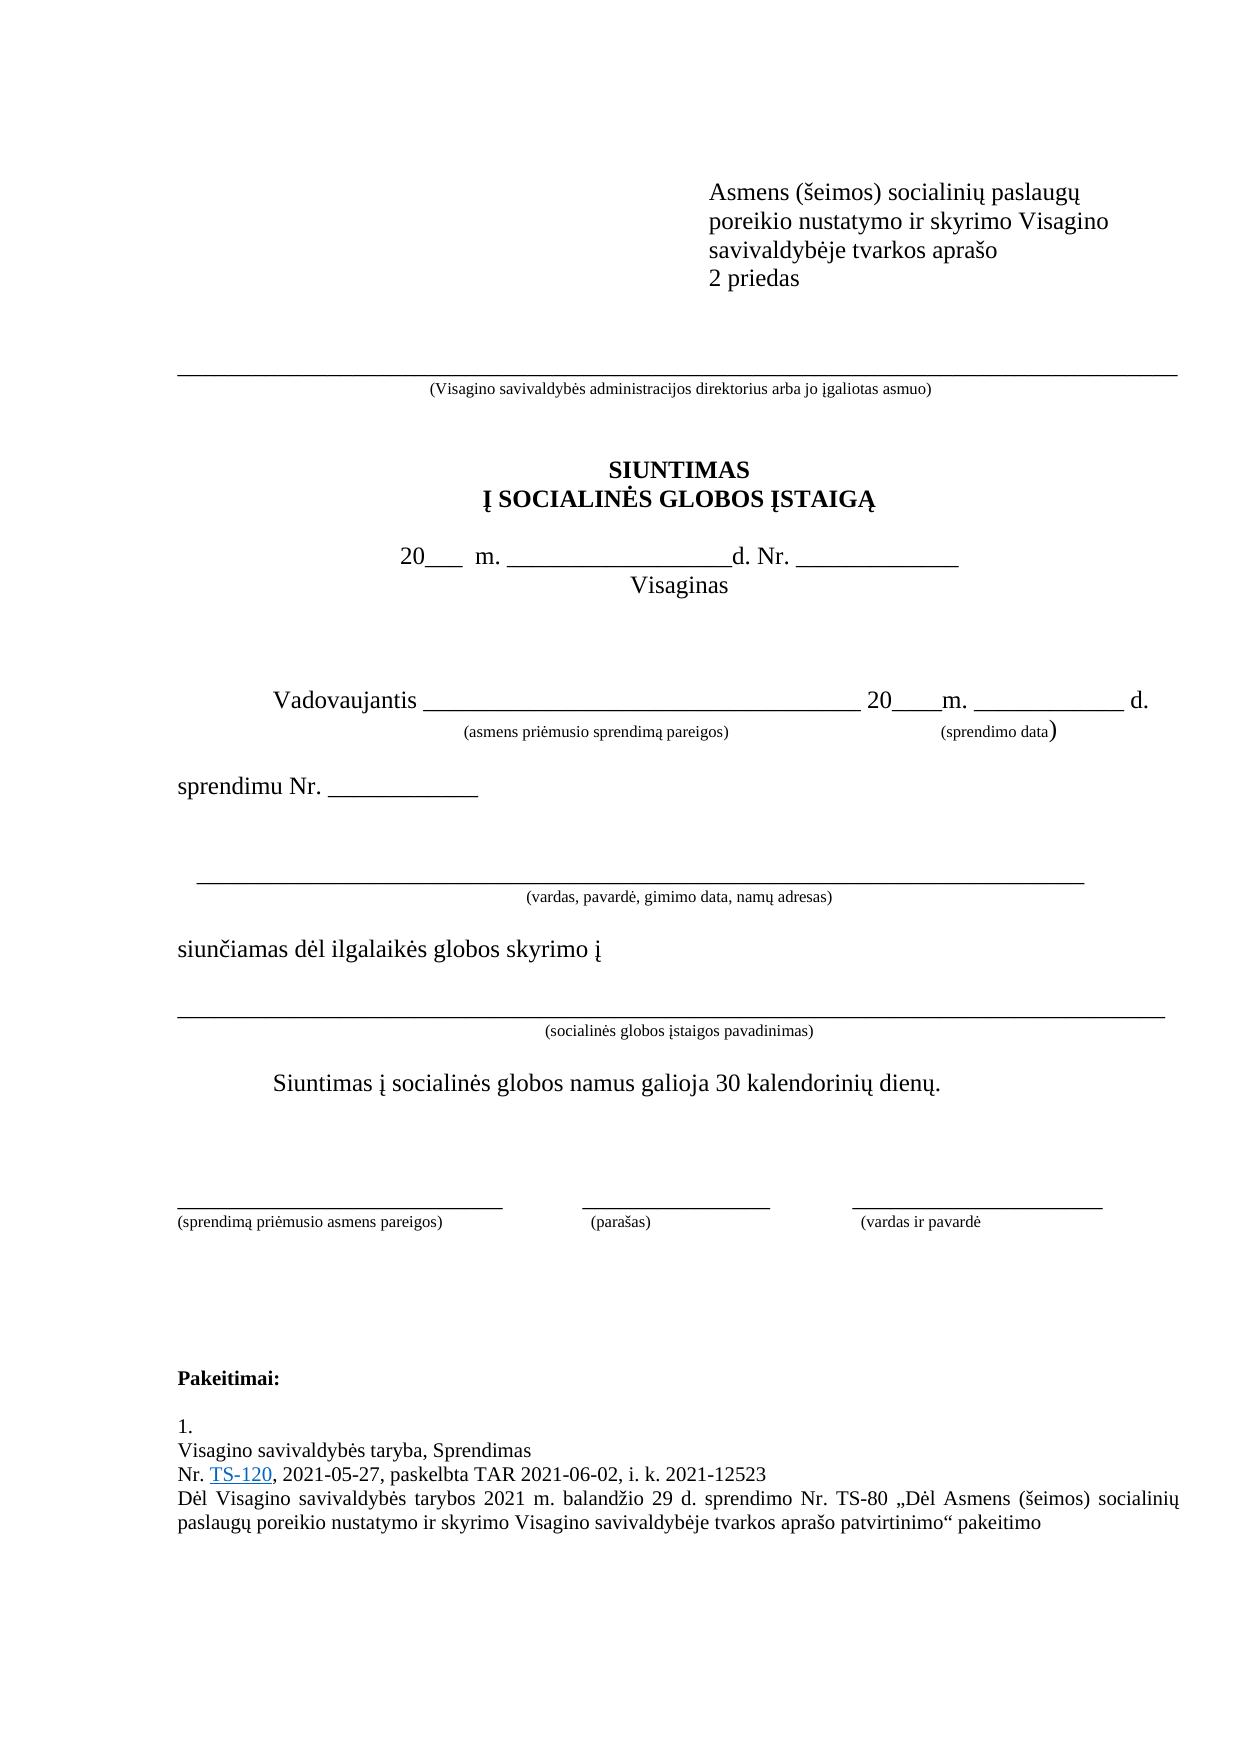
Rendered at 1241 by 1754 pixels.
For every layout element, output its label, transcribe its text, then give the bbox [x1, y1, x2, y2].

text Į SOCIALINĖS GLOBOS ĮSTAIGĄ [177, 484, 1181, 513]
text Siuntimas į socialinės globos namus galioja 30 kalendorinių dienų. [177, 1068, 1181, 1097]
text Visagino savivaldybės taryba, Sprendimas [177, 1438, 1181, 1462]
text (Visagino savivaldybės administracijos direktorius arba jo įgaliotas asmuo) [177, 378, 1184, 398]
text Asmens (šeimos) socialinių paslaugų [177, 177, 1181, 206]
text (asmens priėmusio sprendimą pareigos) (sprendimo data) [177, 714, 1181, 743]
text __________________________ _______________ ____________________ [177, 1183, 1181, 1212]
text sprendimu Nr. ____________ [177, 771, 1181, 800]
text Visaginas [177, 570, 1181, 599]
text 20___ m. __________________d. Nr. _____________ [177, 541, 1181, 570]
text ________________________________________________________________________________ [177, 350, 1181, 378]
text Vadovaujantis ___________________________________ 20____m. ____________ d. [177, 685, 1181, 714]
text siunčiamas dėl ilgalaikės globos skyrimo į [177, 934, 1181, 963]
text (sprendimą priėmusio asmens pareigos) (parašas) (vardas ir pavardė [177, 1212, 1181, 1231]
text SIUNTIMAS [177, 455, 1181, 484]
text Pakeitimai: [177, 1366, 1181, 1390]
text Nr. TS-120, 2021-05-27, paskelbta TAR 2021-06-02, i. k. 2021-12523 [177, 1462, 1181, 1486]
text (socialinės globos įstaigos pavadinimas) [177, 1021, 1181, 1040]
text 1. [177, 1414, 1181, 1438]
text _______________________________________________________________________ [177, 858, 1181, 886]
text savivaldybėje tvarkos aprašo [177, 235, 1181, 263]
text _______________________________________________________________________________ [177, 992, 1181, 1021]
text (vardas, pavardė, gimimo data, namų adresas) [177, 886, 1181, 906]
text poreikio nustatymo ir skyrimo Visagino [177, 206, 1181, 235]
text 2 priedas [177, 263, 1181, 292]
text Dėl Visagino savivaldybės tarybos 2021 m. balandžio 29 d. sprendimo Nr. TS-80 „Dėl Asmens (šeimos) socialinių paslaugų poreikio nustatymo ir skyrimo Visagino savivaldybėje tvarkos aprašo patvirtinimo“ pakeitimo [177, 1486, 1181, 1534]
